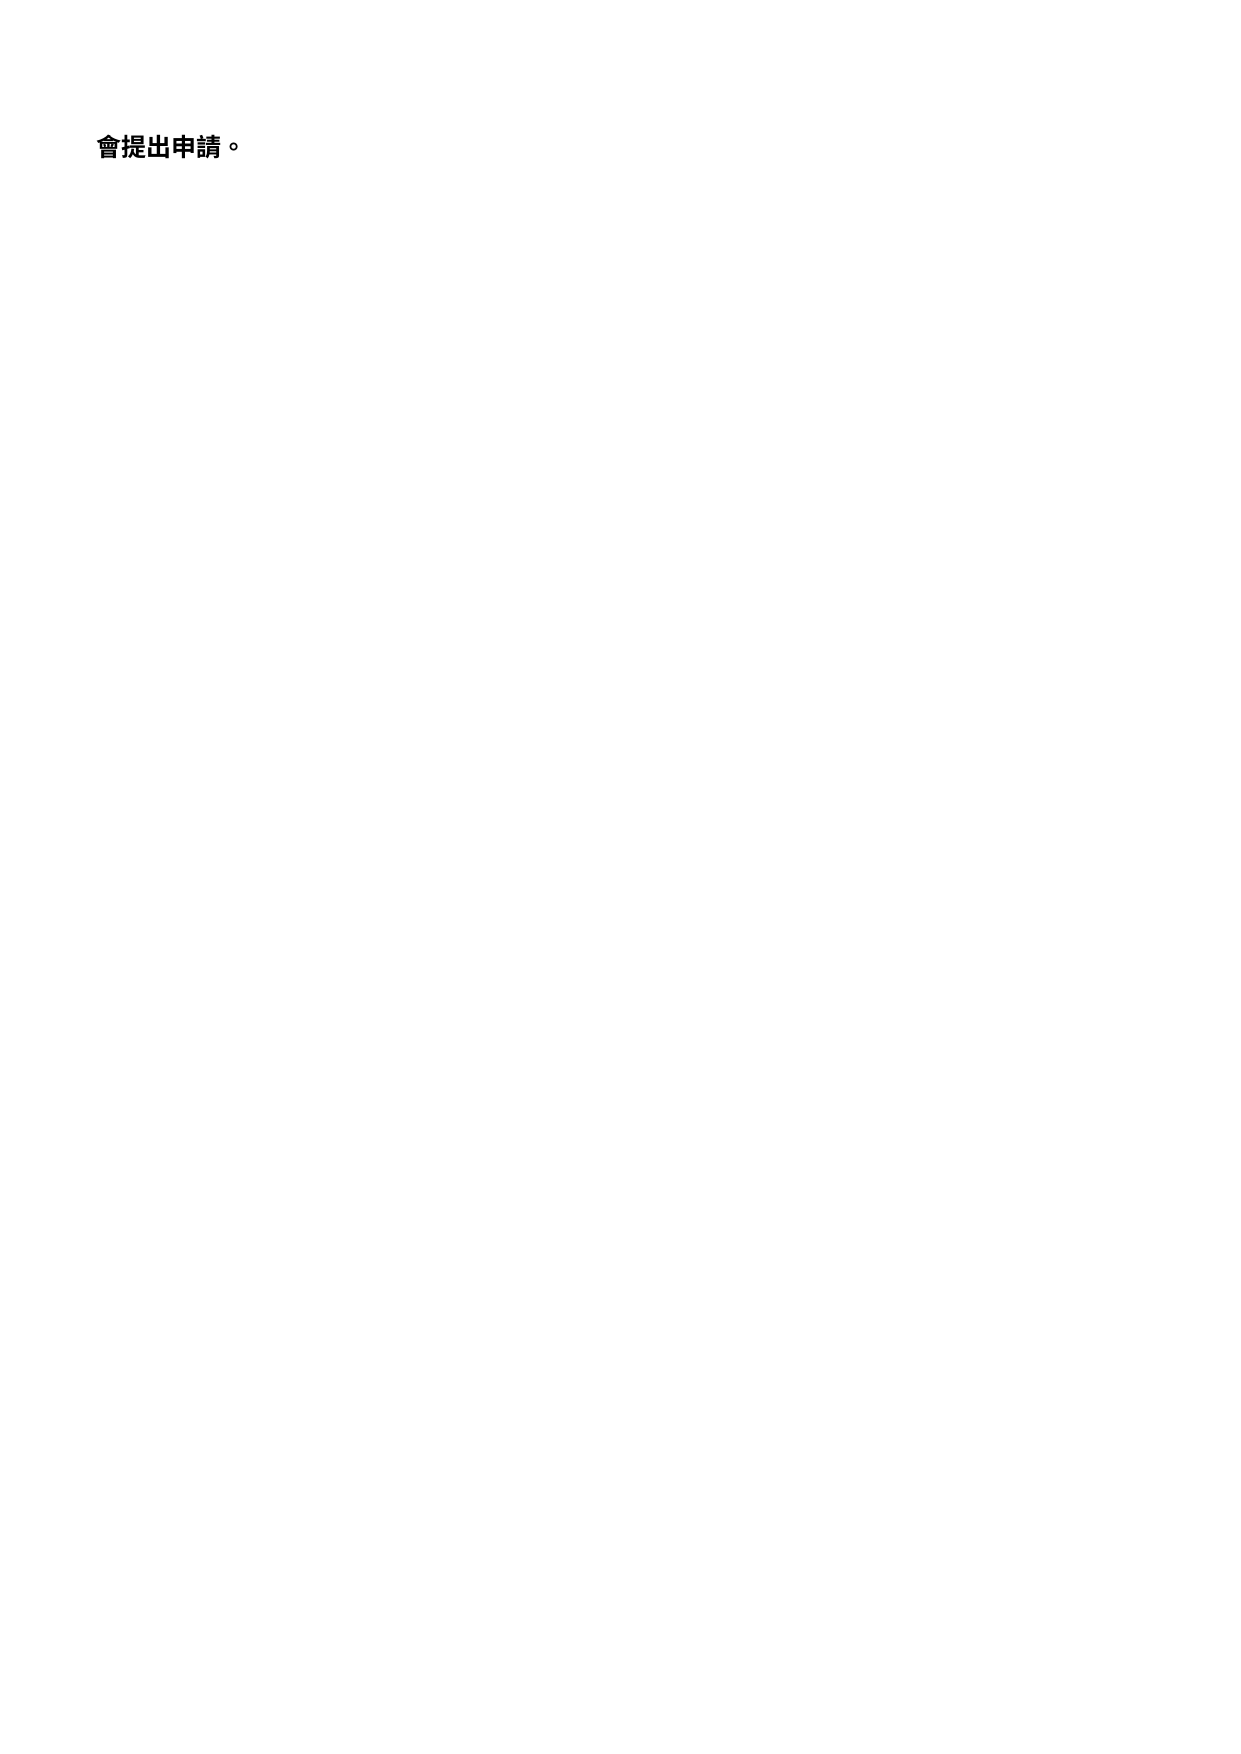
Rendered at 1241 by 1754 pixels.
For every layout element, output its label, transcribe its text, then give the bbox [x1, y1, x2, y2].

list 會提出申請。 [59, 127, 1181, 164]
